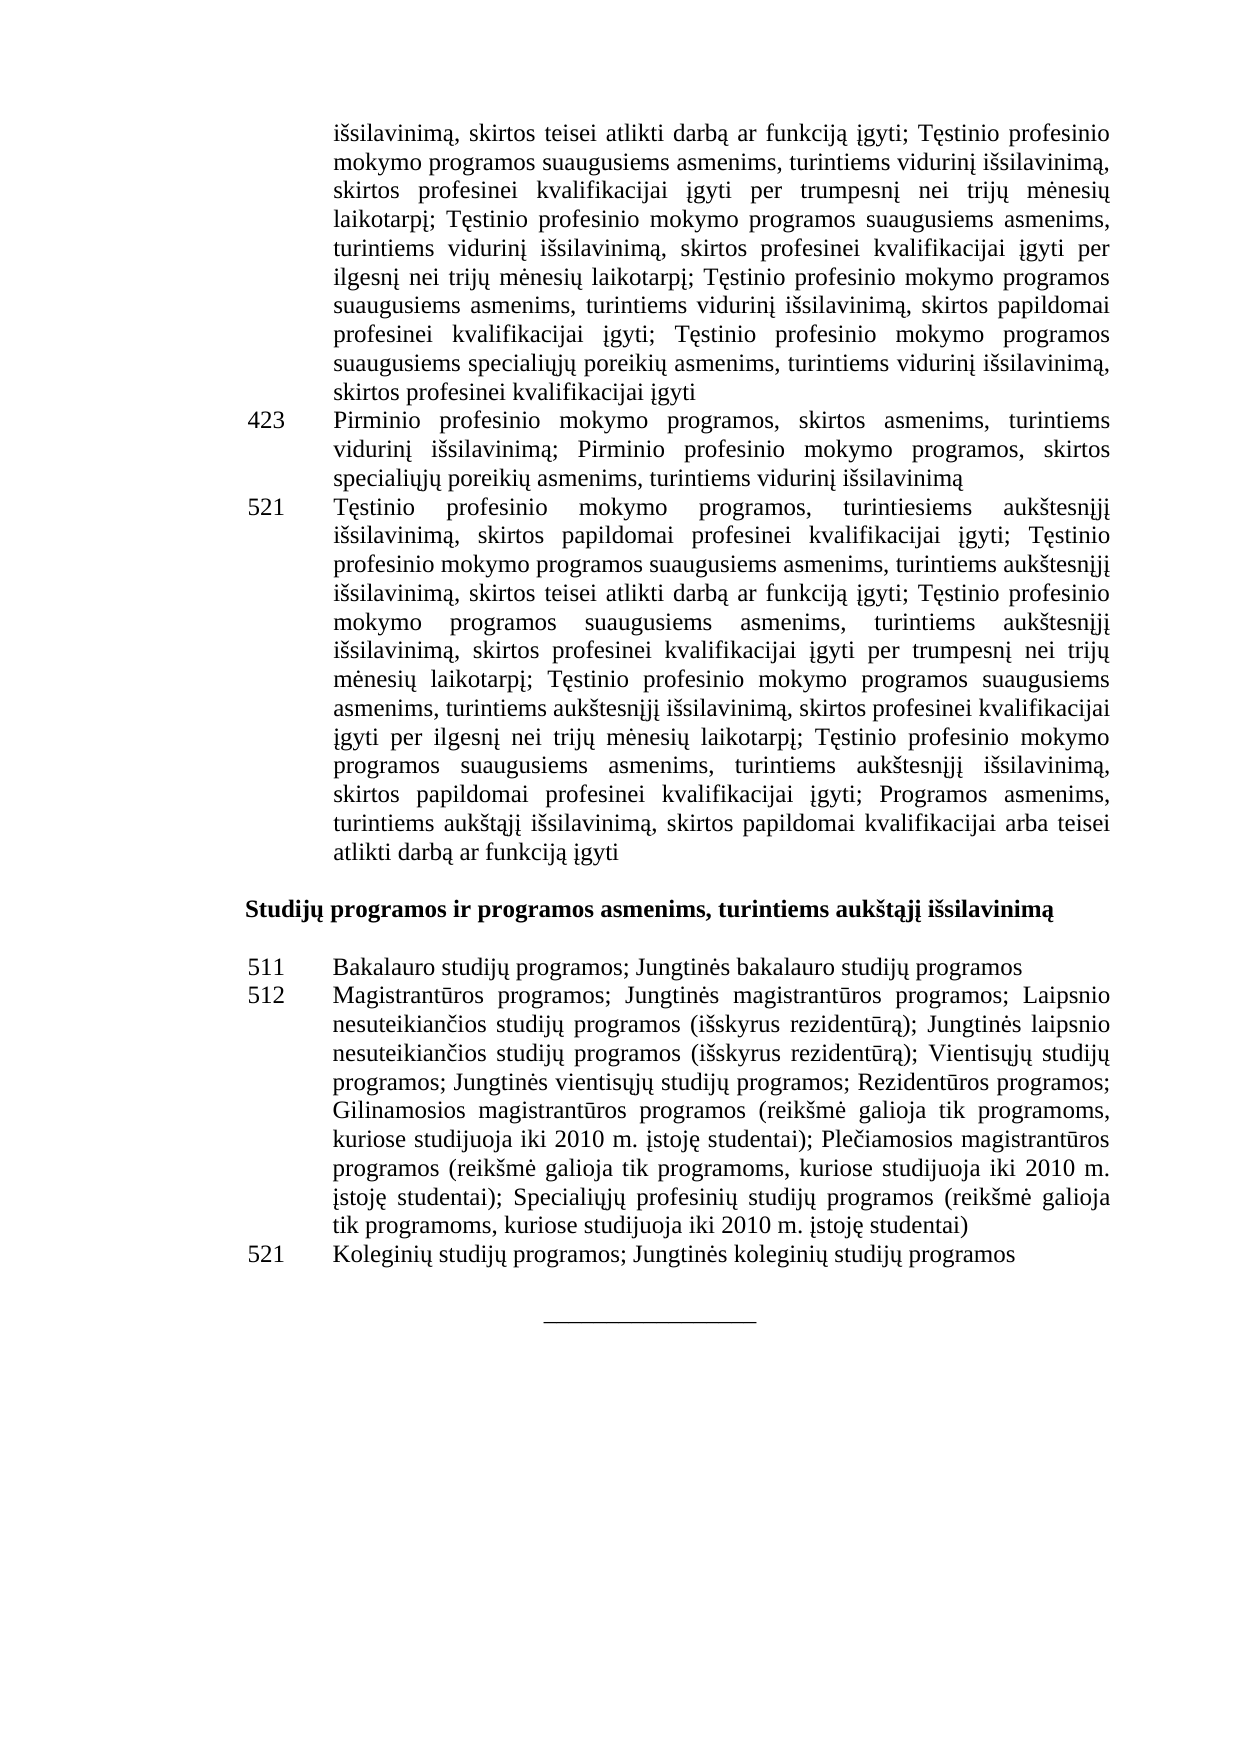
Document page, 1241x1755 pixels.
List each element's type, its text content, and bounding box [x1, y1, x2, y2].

table_header 511 [177, 952, 321, 981]
table_header Bakalauro studijų programos; Jungtinės bakalauro studijų programos [321, 952, 1122, 981]
table_cell išsilavinimą, skirtos teisei atlikti darbą ar funkciją įgyti; Tęstinio profesinio mokymo programos suaugusiems asmenims, turintiems vidurinį išsilavinimą, skirtos profesinei kvalifikacijai įgyti per trumpesnį nei trijų mėnesių laikotarpį; Tęstinio profesinio mokymo programos suaugusiems asmenims, turintiems vidurinį išsilavinimą, skirtos profesinei kvalifikacijai įgyti per ilgesnį nei trijų mėnesių laikotarpį; Tęstinio profesinio mokymo programos suaugusiems asmenims, turintiems vidurinį išsilavinimą, skirtos papildomai profesinei kvalifikacijai įgyti; Tęstinio profesinio mokymo programos suaugusiems specialiųjų poreikių asmenims, turintiems vidurinį išsilavinimą, skirtos profesinei kvalifikacijai įgyti [322, 118, 1122, 406]
text _________________ [177, 1297, 1122, 1326]
table_cell Pirminio profesinio mokymo programos, skirtos asmenims, turintiems vidurinį išsilavinimą; Pirminio profesinio mokymo programos, skirtos specialiųjų poreikių asmenims, turintiems vidurinį išsilavinimą [322, 406, 1122, 492]
table_cell 423 [177, 406, 322, 492]
table_cell 521 [177, 492, 322, 866]
table_cell [177, 118, 322, 406]
table_cell Koleginių studijų programos; Jungtinės koleginių studijų programos [321, 1239, 1122, 1268]
table_cell Magistrantūros programos; Jungtinės magistrantūros programos; Laipsnio nesuteikiančios studijų programos (išskyrus rezidentūrą); Jungtinės laipsnio nesuteikiančios studijų programos (išskyrus rezidentūrą); Vientisųjų studijų programos; Jungtinės vientisųjų studijų programos; Rezidentūros programos; Gilinamosios magistrantūros programos (reikšmė galioja tik programoms, kuriose studijuoja iki 2010 m. įstoję studentai); Plečiamosios magistrantūros programos (reikšmė galioja tik programoms, kuriose studijuoja iki 2010 m. įstoję studentai); Specialiųjų profesinių studijų programos (reikšmė galioja tik programoms, kuriose studijuoja iki 2010 m. įstoję studentai) [321, 981, 1122, 1239]
table_cell 521 [177, 1239, 321, 1268]
table_cell Tęstinio profesinio mokymo programos, turintiesiems aukštesnįjį išsilavinimą, skirtos papildomai profesinei kvalifikacijai įgyti; Tęstinio profesinio mokymo programos suaugusiems asmenims, turintiems aukštesnįjį išsilavinimą, skirtos teisei atlikti darbą ar funkciją įgyti; Tęstinio profesinio mokymo programos suaugusiems asmenims, turintiems aukštesnįjį išsilavinimą, skirtos profesinei kvalifikacijai įgyti per trumpesnį nei trijų mėnesių laikotarpį; Tęstinio profesinio mokymo programos suaugusiems asmenims, turintiems aukštesnįjį išsilavinimą, skirtos profesinei kvalifikacijai įgyti per ilgesnį nei trijų mėnesių laikotarpį; Tęstinio profesinio mokymo programos suaugusiems asmenims, turintiems aukštesnįjį išsilavinimą, skirtos papildomai profesinei kvalifikacijai įgyti; Programos asmenims, turintiems aukštąjį išsilavinimą, skirtos papildomai kvalifikacijai arba teisei atlikti darbą ar funkciją įgyti [322, 492, 1122, 866]
text Studijų programos ir programos asmenims, turintiems aukštąjį išsilavinimą [177, 894, 1122, 923]
table_cell 512 [177, 981, 321, 1239]
